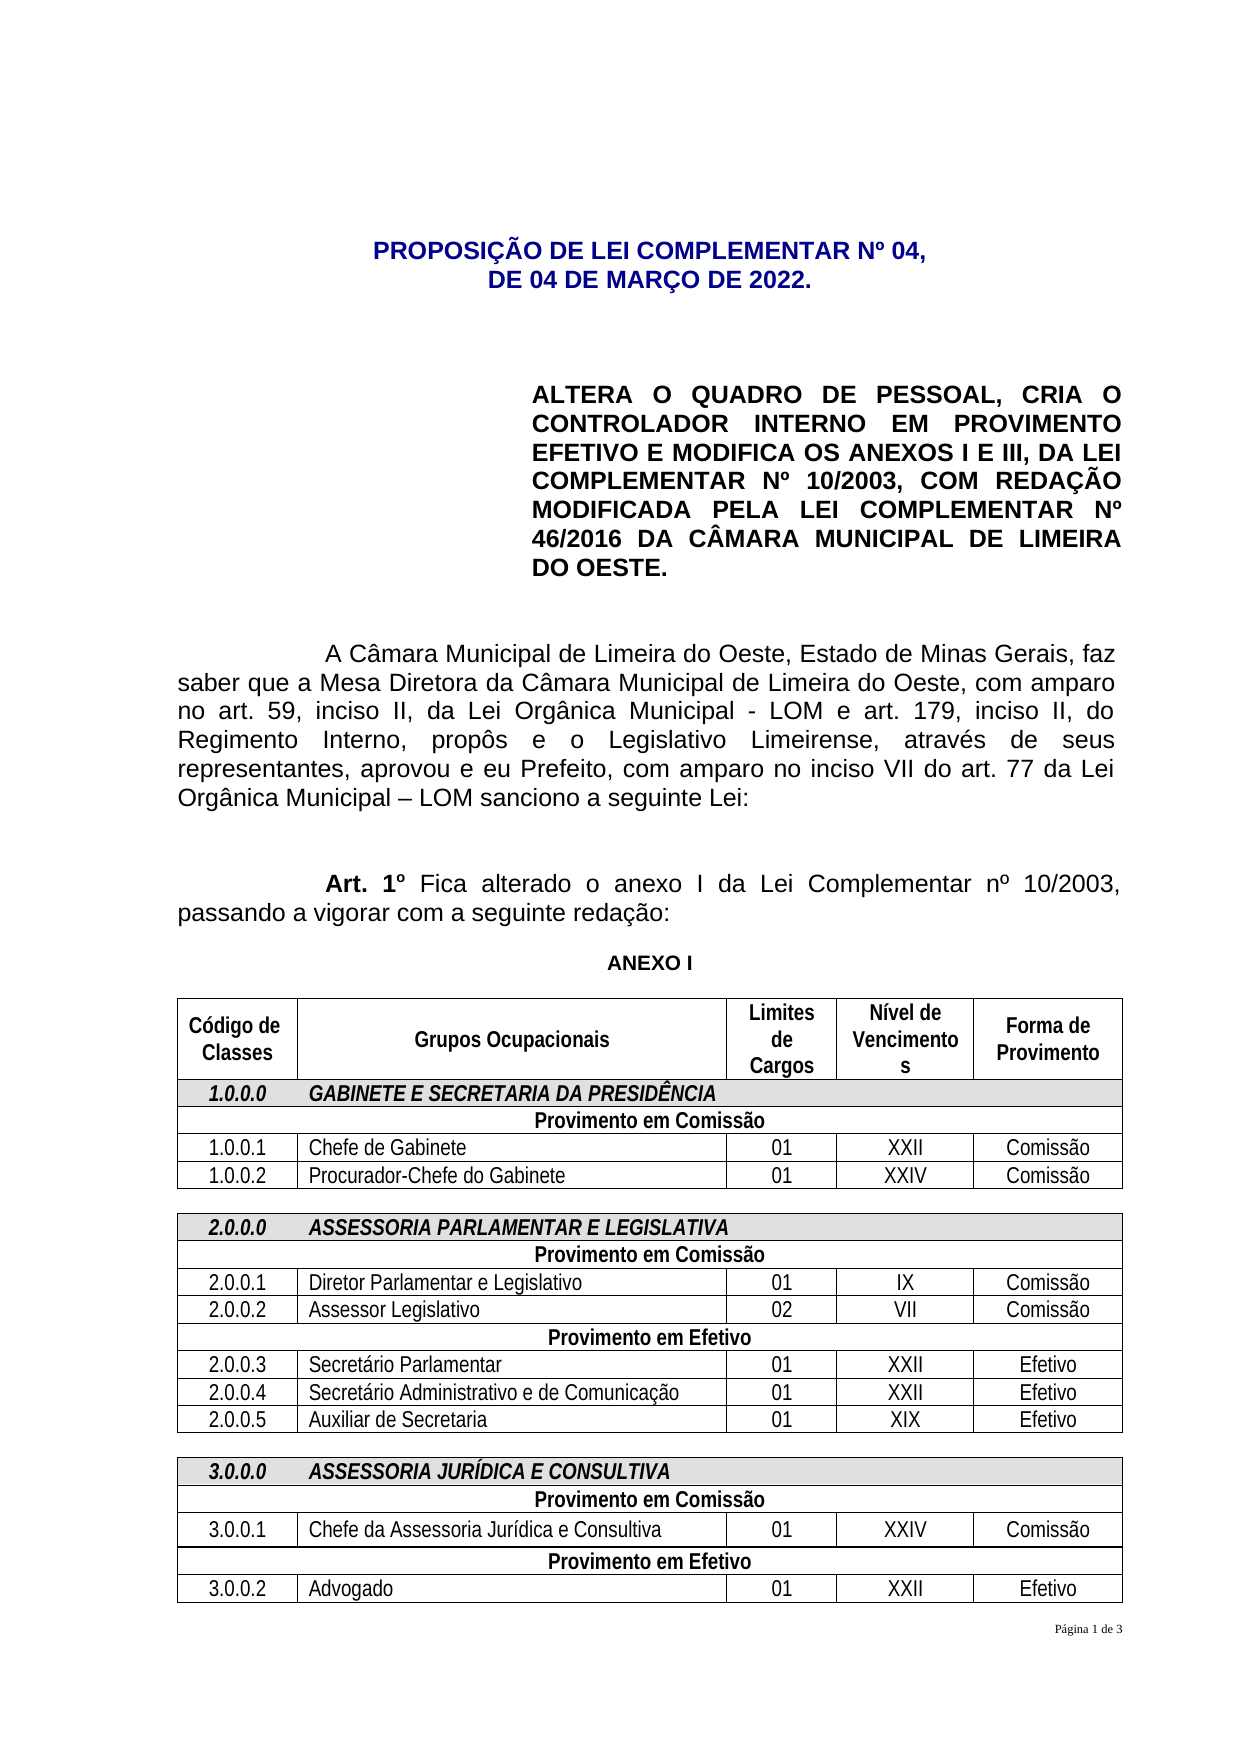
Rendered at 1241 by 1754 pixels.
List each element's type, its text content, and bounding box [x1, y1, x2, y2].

table_cell XXII [837, 1379, 973, 1405]
table_cell Provimento em Comissão [178, 1486, 1122, 1512]
table_cell 2.0.0.1 [178, 1269, 297, 1295]
table_header Grupos Ocupacionais [298, 999, 726, 1078]
table_cell Provimento em Efetivo [178, 1324, 1122, 1350]
table_cell 01 [727, 1513, 836, 1546]
table_cell VII [837, 1296, 973, 1323]
table_header 2.0.0.0 [178, 1214, 297, 1240]
table_cell 01 [727, 1575, 836, 1602]
table_cell 1.0.0.1 [178, 1134, 297, 1161]
table_cell 1.0.0.0 [178, 1080, 297, 1106]
table_cell Auxiliar de Secretaria [298, 1406, 726, 1432]
table_cell 2.0.0.3 [178, 1351, 297, 1377]
table_cell 2.0.0.4 [178, 1379, 297, 1405]
table_cell Advogado [298, 1575, 726, 1602]
table_cell Efetivo [974, 1379, 1122, 1405]
table_cell Secretário Administrativo e de Comunicação [298, 1379, 726, 1405]
table_cell 3.0.0.1 [178, 1513, 297, 1546]
table_cell XXII [837, 1134, 973, 1161]
table_header Nível de Vencimentos [837, 999, 973, 1078]
table_cell Comissão [974, 1513, 1122, 1546]
table_cell Diretor Parlamentar e Legislativo [298, 1269, 726, 1295]
table_cell Chefe de Gabinete [298, 1134, 726, 1161]
table_cell Efetivo [974, 1575, 1122, 1602]
table_cell XXIV [837, 1162, 973, 1188]
table_cell 2.0.0.2 [178, 1296, 297, 1323]
table_cell Procurador-Chefe do Gabinete [298, 1162, 726, 1188]
table_cell 2.0.0.5 [178, 1406, 297, 1432]
table_cell Provimento em Comissão [178, 1241, 1122, 1268]
table_cell Comissão [974, 1296, 1122, 1323]
table_cell Secretário Parlamentar [298, 1351, 726, 1377]
table_header Forma de Provimento [974, 999, 1122, 1078]
table_header Código de Classes [178, 999, 297, 1078]
subtitle DE 04 DE MARÇO DE 2022. [177, 265, 1122, 294]
table_header Limites de Cargos [727, 999, 836, 1078]
table_cell Comissão [974, 1162, 1122, 1188]
table_cell 01 [727, 1134, 836, 1161]
table_cell XIX [837, 1406, 973, 1432]
table_cell XXII [837, 1351, 973, 1377]
subtitle ALTERA O QUADRO DE PESSOAL, CRIA O CONTROLADOR INTERNO EM PROVIMENTO EFETIVO E MODIFICA OS ANEXOS I E III, DA LEI COMPLEMENTAR Nº 10/2003, COM REDAÇÃO MODIFICADA PELA LEI COMPLEMENTAR Nº 46/2016 DA CÂMARA MUNICIPAL DE LIMEIRA DO OESTE. [532, 380, 1122, 581]
table_cell 01 [727, 1269, 836, 1295]
table_cell Comissão [974, 1134, 1122, 1161]
table_cell 1.0.0.2 [178, 1162, 297, 1188]
table_cell 02 [727, 1296, 836, 1323]
table_cell 01 [727, 1351, 836, 1377]
table_cell IX [837, 1269, 973, 1295]
table_header ASSESSORIA JURÍDICA E CONSULTIVA [297, 1458, 1122, 1484]
subtitle PROPOSIÇÃO DE LEI COMPLEMENTAR Nº 04, [177, 236, 1122, 265]
table_cell Chefe da Assessoria Jurídica e Consultiva [298, 1513, 726, 1546]
table_cell XXII [837, 1575, 973, 1602]
table_cell Provimento em Comissão [178, 1107, 1122, 1133]
table_cell Efetivo [974, 1406, 1122, 1432]
text A Câmara Municipal de Limeira do Oeste, Estado de Minas Gerais, faz saber que a Mesa Diretora da Câmara Municipal de Limeira do Oeste, com amparo no art. 59, inciso II, da Lei Orgânica Municipal - LOM e art. 179, inciso II, do Regimento Interno, propôs e o Legislativo Limeirense, através de seus representantes, aprovou e eu Prefeito, com amparo no inciso VII do art. 77 da Lei Orgânica Municipal – LOM sanciono a seguinte Lei: [177, 639, 1117, 811]
table_cell GABINETE E SECRETARIA DA PRESIDÊNCIA [297, 1080, 1122, 1106]
table_cell 01 [727, 1379, 836, 1405]
table_cell Comissão [974, 1269, 1122, 1295]
table_cell Assessor Legislativo [298, 1296, 726, 1323]
table_header ASSESSORIA PARLAMENTAR E LEGISLATIVA [297, 1214, 1122, 1240]
table_header 3.0.0.0 [178, 1458, 297, 1484]
text Art. 1o Fica alterado o anexo I da Lei Complementar nº 10/2003, passando a vigorar com a seguinte redação: [177, 869, 1122, 926]
text Anexo I [177, 950, 1122, 974]
table_cell 3.0.0.2 [178, 1575, 297, 1602]
table_cell Efetivo [974, 1351, 1122, 1377]
table_cell XXIV [837, 1513, 973, 1546]
table_cell 01 [727, 1406, 836, 1432]
table_header Provimento em Efetivo [178, 1548, 1122, 1574]
table_cell 01 [727, 1162, 836, 1188]
